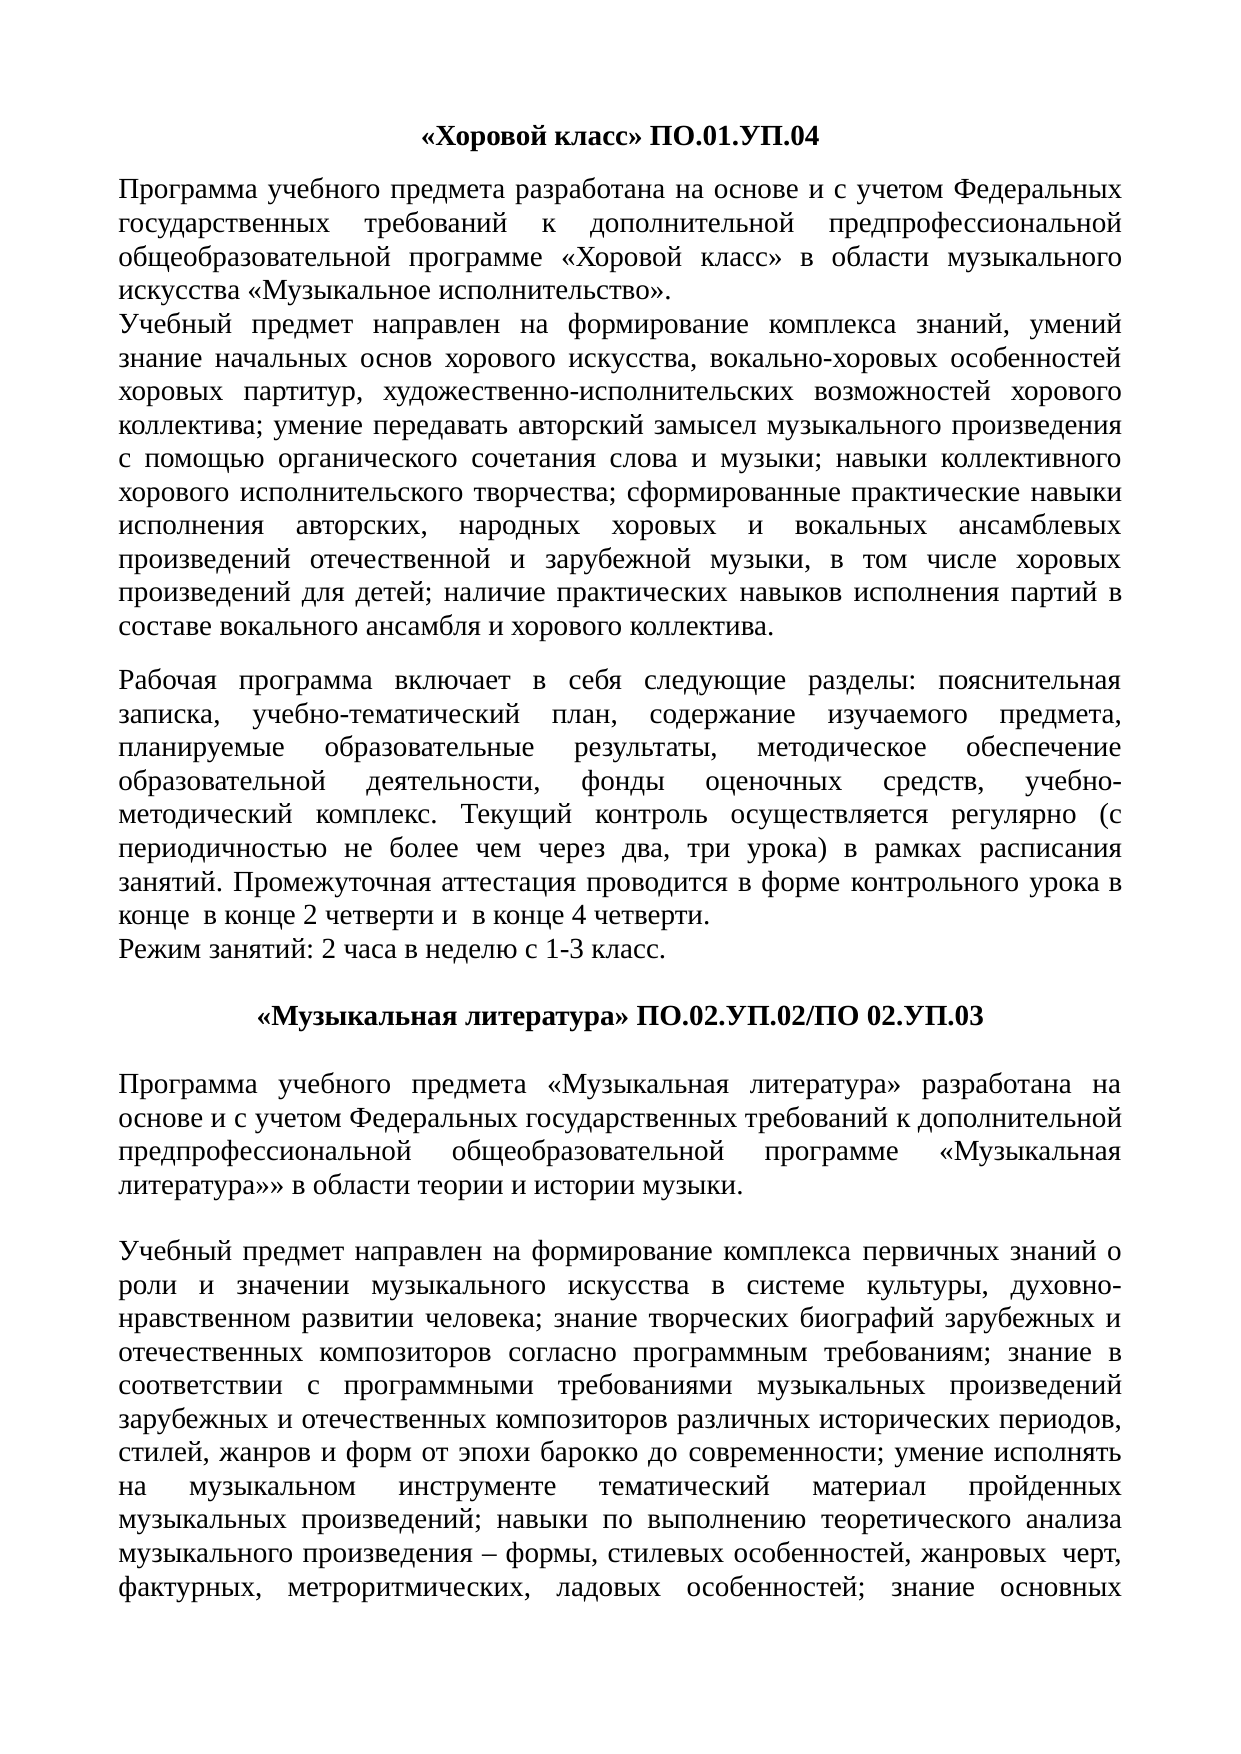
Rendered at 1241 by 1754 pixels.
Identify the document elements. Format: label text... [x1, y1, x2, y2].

subtitle «Музыкальная литература» ПО.02.УП.02/ПО 02.УП.03 [118, 998, 1122, 1032]
text Рабочая программа включает в себя следующие разделы: пояснительная записка, учебно-тематический план, содержание изучаемого предмета, планируемые образовательные результаты, методическое обеспечение образовательной деятельности, фонды оценочных средств, учебно-методический комплекс. Текущий контроль осуществляется регулярно (с периодичностью не более чем через два, три урока) в рамках расписания занятий. Промежуточная аттестация проводится в форме контрольного урока в конце в конце 2 четверти и в конце 4 четверти. [118, 662, 1122, 931]
text Режим занятий: 2 часа в неделю с 1-3 класс. [118, 931, 1122, 964]
text Учебный предмет направлен на формирование комплекса знаний, умений знание начальных основ хорового искусства, вокально-хоровых особенностей хоровых партитур, художественно-исполнительских возможностей хорового коллектива; умение передавать авторский замысел музыкального произведения с помощью органического сочетания слова и музыки; навыки коллективного хорового исполнительского творчества; сформированные практические навыки исполнения авторских, народных хоровых и вокальных ансамблевых произведений отечественной и зарубежной музыки, в том числе хоровых произведений для детей; наличие практических навыков исполнения партий в составе вокального ансамбля и хорового коллектива. [118, 306, 1122, 642]
text Учебный предмет направлен на формирование комплекса первичных знаний о роли и значении музыкального искусства в системе культуры, духовно-нравственном развитии человека; знание творческих биографий зарубежных и отечественных композиторов согласно программным требованиям; знание в соответствии с программными требованиями музыкальных произведений зарубежных и отечественных композиторов различных исторических периодов, стилей, жанров и форм от эпохи барокко до современности; умение исполнять на музыкальном инструменте тематический материал пройденных музыкальных произведений; навыки по выполнению теоретического анализа музыкального произведения – формы, стилевых особенностей, жанровых черт, фактурных, метроритмических, ладовых особенностей; знание основных [118, 1233, 1122, 1602]
text Программа учебного предмета «Музыкальная литература» разработана на основе и с учетом Федеральных государственных требований к дополнительной предпрофессиональной общеобразовательной программе «Музыкальная литература»» в области теории и истории музыки. [118, 1066, 1122, 1200]
text Программа учебного предмета разработана на основе и с учетом Федеральных государственных требований к дополнительной предпрофессиональной общеобразовательной программе «Хоровой класс» в области музыкального искусства «Музыкальное исполнительство». [118, 172, 1122, 306]
text «Хоровой класс» ПО.01.УП.04 [118, 118, 1122, 152]
